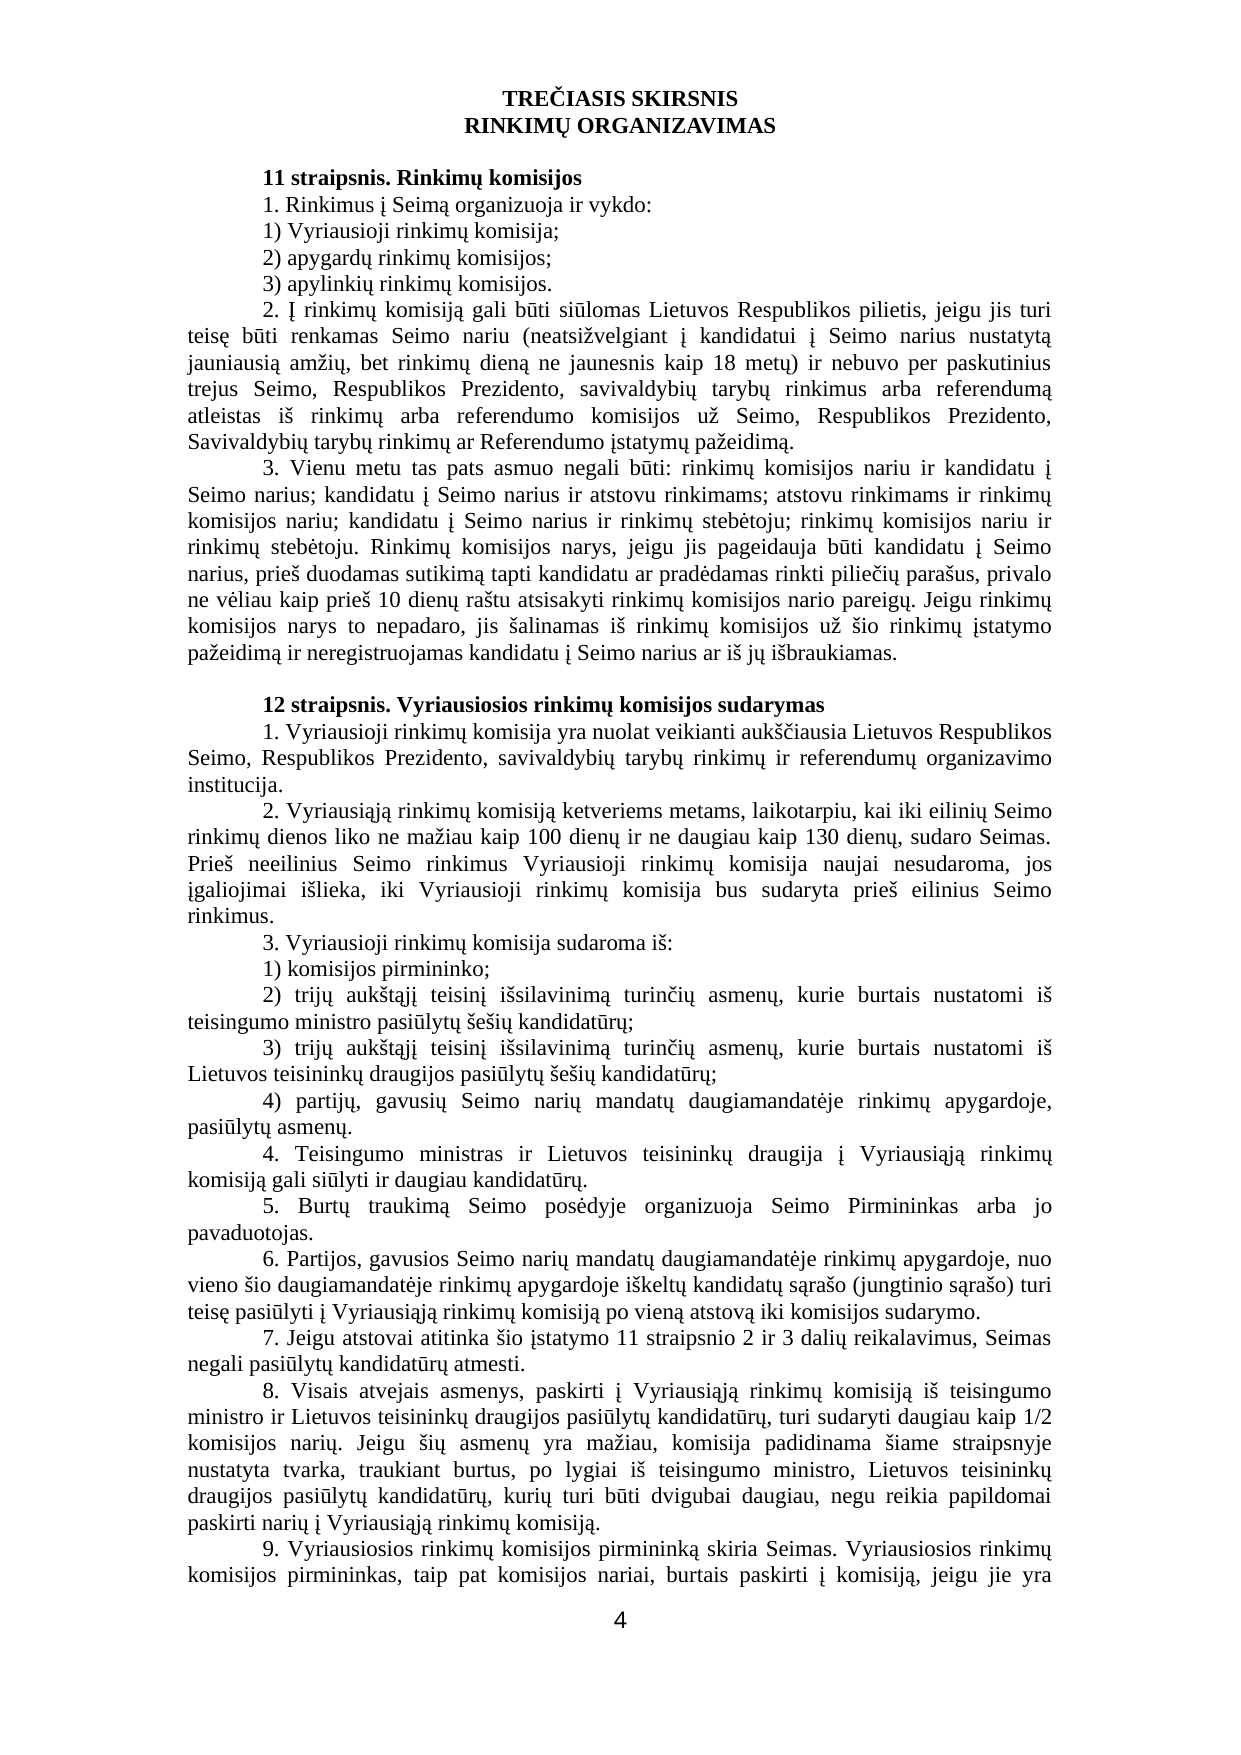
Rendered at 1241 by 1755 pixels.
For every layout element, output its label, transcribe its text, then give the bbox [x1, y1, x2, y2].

text 1. Vyriausioji rinkimų komisija yra nuolat veikianti aukščiausia Lietuvos Respublikos Seimo, Respublikos Prezidento, savivaldybių tarybų rinkimų ir referendumų organizavimo institucija. [187, 718, 1053, 797]
subtitle 11 straipsnis. Rinkimų komisijos [187, 164, 1053, 191]
text 3. Vyriausioji rinkimų komisija sudaroma iš: [187, 929, 1053, 955]
text 6. Partijos, gavusios Seimo narių mandatų daugiamandatėje rinkimų apygardoje, nuo vieno šio daugiamandatėje rinkimų apygardoje iškeltų kandidatų sąrašo (jungtinio sąrašo) turi teisę pasiūlyti į Vyriausiąją rinkimų komisiją po vieną atstovą iki komisijos sudarymo. [187, 1245, 1053, 1324]
text 3) apylinkių rinkimų komisijos. [187, 270, 1053, 296]
text 1. Rinkimus į Seimą organizuoja ir vykdo: [187, 191, 1053, 217]
text 2. Vyriausiąją rinkimų komisiją ketveriems metams, laikotarpiu, kai iki eilinių Seimo rinkimų dienos liko ne mažiau kaip 100 dienų ir ne daugiau kaip 130 dienų, sudaro Seimas. Prieš neeilinius Seimo rinkimus Vyriausioji rinkimų komisija naujai nesudaroma, jos įgaliojimai išlieka, iki Vyriausioji rinkimų komisija bus sudaryta prieš eilinius Seimo rinkimus. [187, 797, 1053, 929]
text 1) komisijos pirmininko; [187, 955, 1053, 981]
text 3) trijų aukštąjį teisinį išsilavinimą turinčių asmenų, kurie burtais nustatomi iš Lietuvos teisininkų draugijos pasiūlytų šešių kandidatūrų; [187, 1034, 1053, 1087]
text 4) partijų, gavusių Seimo narių mandatų daugiamandatėje rinkimų apygardoje, pasiūlytų asmenų. [187, 1087, 1053, 1139]
text 7. Jeigu atstovai atitinka šio įstatymo 11 straipsnio 2 ir 3 dalių reikalavimus, Seimas negali pasiūlytų kandidatūrų atmesti. [187, 1324, 1053, 1377]
subtitle 12 straipsnis. Vyriausiosios rinkimų komisijos sudarymas [187, 692, 1053, 718]
text 2. Į rinkimų komisiją gali būti siūlomas Lietuvos Respublikos pilietis, jeigu jis turi teisę būti renkamas Seimo nariu (neatsižvelgiant į kandidatui į Seimo narius nustatytą jauniausią amžių, bet rinkimų dieną ne jaunesnis kaip 18 metų) ir nebuvo per paskutinius trejus Seimo, Respublikos Prezidento, savivaldybių tarybų rinkimus arba referendumą atleistas iš rinkimų arba referendumo komisijos už Seimo, Respublikos Prezidento, Savivaldybių tarybų rinkimų ar Referendumo įstatymų pažeidimą. [187, 296, 1053, 454]
text 2) trijų aukštąjį teisinį išsilavinimą turinčių asmenų, kurie burtais nustatomi iš teisingumo ministro pasiūlytų šešių kandidatūrų; [187, 981, 1053, 1034]
text 4. Teisingumo ministras ir Lietuvos teisininkų draugija į Vyriausiąją rinkimų komisiją gali siūlyti ir daugiau kandidatūrų. [187, 1139, 1053, 1192]
text 9. Vyriausiosios rinkimų komisijos pirmininką skiria Seimas. Vyriausiosios rinkimų komisijos pirmininkas, taip pat komisijos nariai, burtais paskirti į komisiją, jeigu jie yra [187, 1535, 1053, 1588]
text 1) Vyriausioji rinkimų komisija; [187, 217, 1053, 243]
text 8. Visais atvejais asmenys, paskirti į Vyriausiąją rinkimų komisiją iš teisingumo ministro ir Lietuvos teisininkų draugijos pasiūlytų kandidatūrų, turi sudaryti daugiau kaip 1/2 komisijos narių. Jeigu šių asmenų yra mažiau, komisija padidinama šiame straipsnyje nustatyta tvarka, traukiant burtus, po lygiai iš teisingumo ministro, Lietuvos teisininkų draugijos pasiūlytų kandidatūrų, kurių turi būti dvigubai daugiau, negu reikia papildomai paskirti narių į Vyriausiąją rinkimų komisiją. [187, 1377, 1053, 1535]
text 3. Vienu metu tas pats asmuo negali būti: rinkimų komisijos nariu ir kandidatu į Seimo narius; kandidatu į Seimo narius ir atstovu rinkimams; atstovu rinkimams ir rinkimų komisijos nariu; kandidatu į Seimo narius ir rinkimų stebėtoju; rinkimų komisijos nariu ir rinkimų stebėtoju. Rinkimų komisijos narys, jeigu jis pageidauja būti kandidatu į Seimo narius, prieš duodamas sutikimą tapti kandidatu ar pradėdamas rinkti piliečių parašus, privalo ne vėliau kaip prieš 10 dienų raštu atsisakyti rinkimų komisijos nario pareigų. Jeigu rinkimų komisijos narys to nepadaro, jis šalinamas iš rinkimų komisijos už šio rinkimų įstatymo pažeidimą ir neregistruojamas kandidatu į Seimo narius ar iš jų išbraukiamas. [187, 454, 1053, 665]
text 5. Burtų traukimą Seimo posėdyje organizuoja Seimo Pirmininkas arba jo pavaduotojas. [187, 1192, 1053, 1245]
text 2) apygardų rinkimų komisijos; [187, 243, 1053, 270]
subtitle TREČIASIS SKIRSNIS [187, 85, 1053, 112]
subtitle RINKIMŲ ORGANIZAVIMAS [187, 112, 1053, 138]
